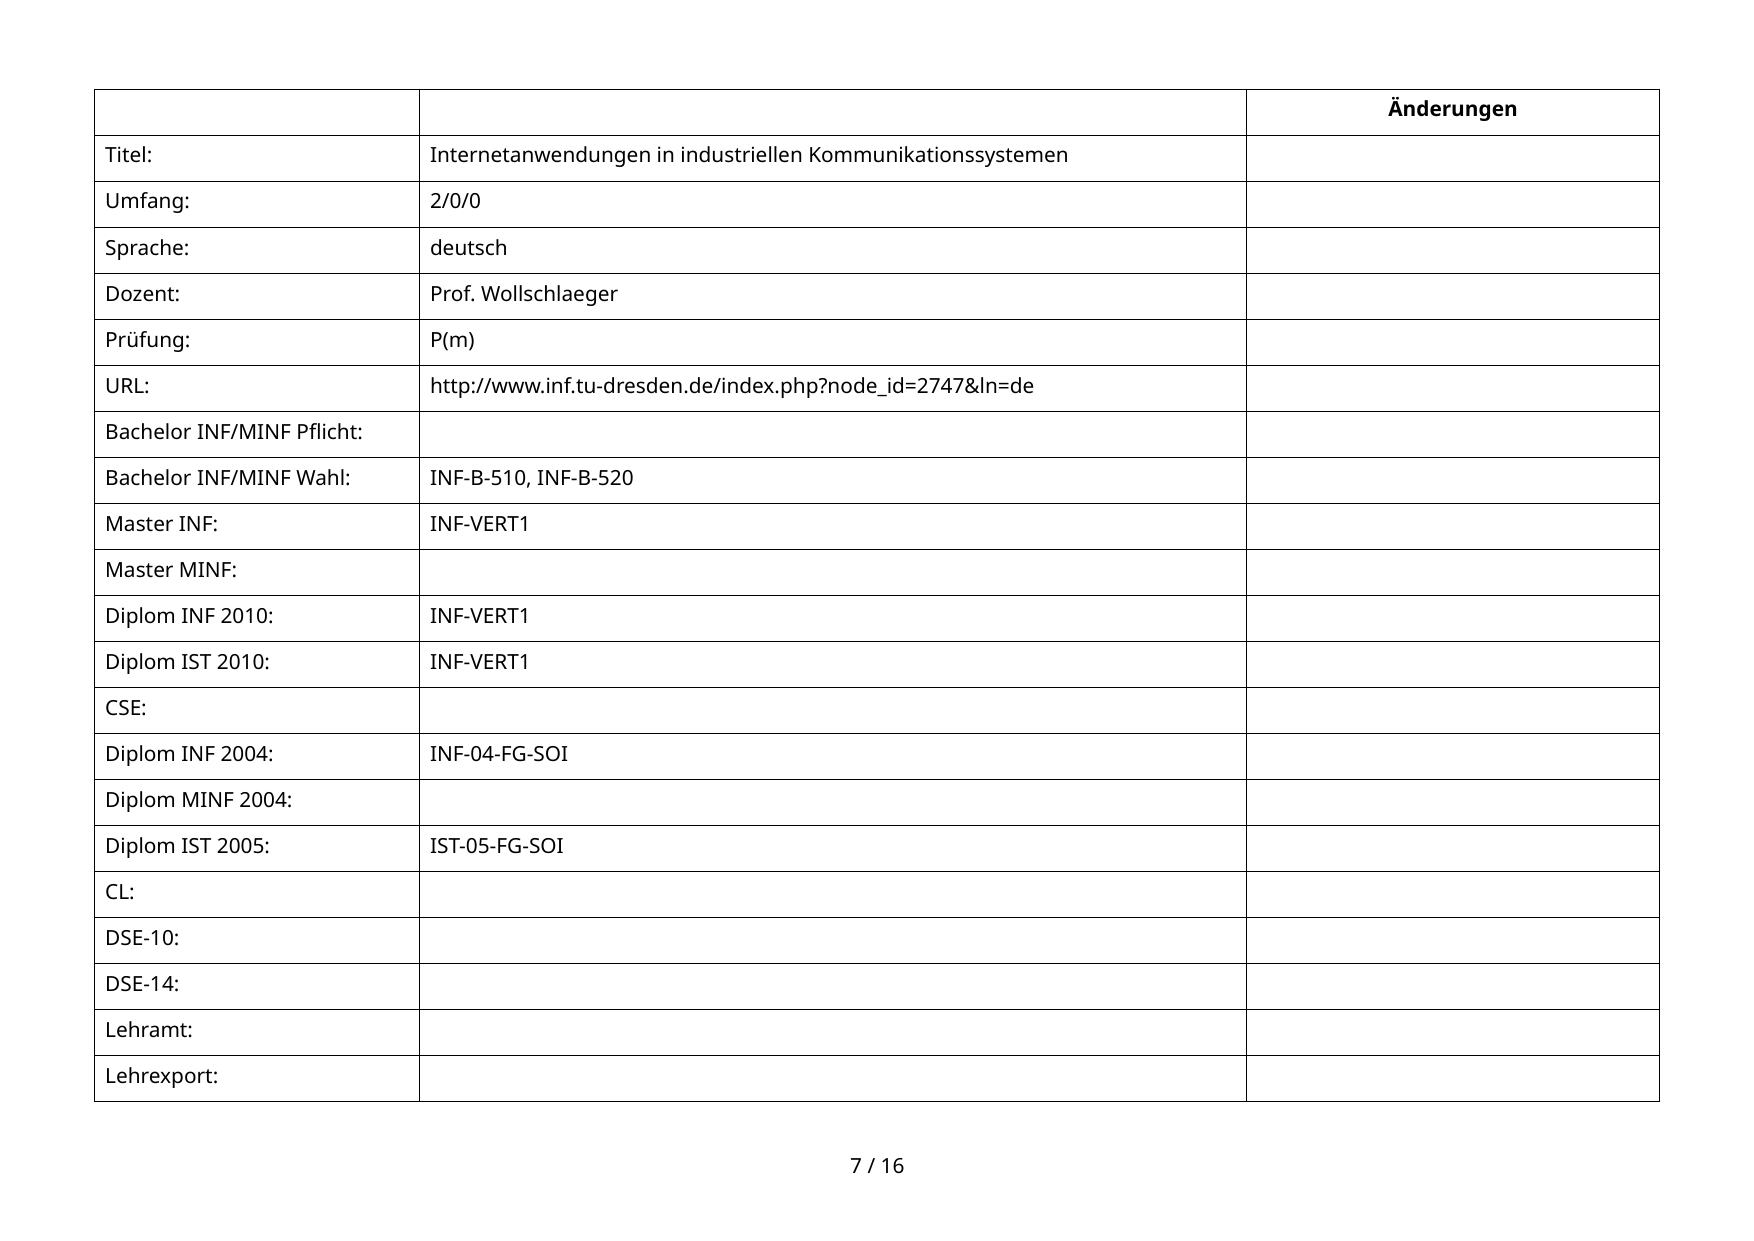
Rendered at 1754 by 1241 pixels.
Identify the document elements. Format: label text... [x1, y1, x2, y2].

table_cell [1247, 826, 1659, 871]
table_cell Dozent: [95, 274, 419, 319]
table_cell Prüfung: [95, 320, 419, 365]
table_cell deutsch [420, 228, 1246, 273]
table_cell [1247, 642, 1659, 687]
table_cell [420, 688, 1246, 733]
table_cell [420, 550, 1246, 595]
table_cell [1247, 734, 1659, 779]
table_cell Diplom INF 2010: [95, 596, 419, 641]
table_cell DSE-14: [95, 964, 419, 1009]
table_cell URL: [95, 366, 419, 411]
table_cell [1247, 320, 1659, 365]
table_cell [1247, 1056, 1659, 1101]
table_cell INF-VERT1 [420, 504, 1246, 549]
table_cell [420, 1010, 1246, 1055]
table_cell [1247, 366, 1659, 411]
table_header [420, 90, 1246, 134]
table_cell CL: [95, 872, 419, 917]
table_cell [420, 1056, 1246, 1101]
table_cell [1247, 412, 1659, 457]
table_cell INF-VERT1 [420, 642, 1246, 687]
table_header Änderungen [1247, 90, 1659, 134]
table_cell [1247, 504, 1659, 549]
table_cell [1247, 228, 1659, 273]
table_cell [1247, 688, 1659, 733]
table_cell [1247, 458, 1659, 503]
table_cell http://www.inf.tu-dresden.de/index.php?node_id=2747&ln=de [420, 366, 1246, 411]
table_cell Diplom INF 2004: [95, 734, 419, 779]
table_cell INF-VERT1 [420, 596, 1246, 641]
table_cell INF-04-FG-SOI [420, 734, 1246, 779]
table_header [95, 90, 419, 134]
table_cell Umfang: [95, 182, 419, 227]
table_cell Prof. Wollschlaeger [420, 274, 1246, 319]
table_cell [1247, 1010, 1659, 1055]
table_cell Diplom MINF 2004: [95, 780, 419, 825]
table_cell [420, 872, 1246, 917]
table_cell [1247, 780, 1659, 825]
table_cell Lehramt: [95, 1010, 419, 1055]
table_cell [420, 780, 1246, 825]
table_cell [1247, 182, 1659, 227]
table_cell Titel: [95, 136, 419, 181]
table_cell DSE-10: [95, 918, 419, 963]
table_cell [420, 964, 1246, 1009]
table_cell [1247, 274, 1659, 319]
table_cell Lehrexport: [95, 1056, 419, 1101]
table_cell P(m) [420, 320, 1246, 365]
table_cell IST-05-FG-SOI [420, 826, 1246, 871]
table_cell [1247, 918, 1659, 963]
table_cell Sprache: [95, 228, 419, 273]
table_cell 2/0/0 [420, 182, 1246, 227]
table_cell Bachelor INF/MINF Wahl: [95, 458, 419, 503]
table_cell [420, 918, 1246, 963]
table_cell [1247, 550, 1659, 595]
table_cell Master INF: [95, 504, 419, 549]
table_cell Bachelor INF/MINF Pflicht: [95, 412, 419, 457]
table_cell [1247, 964, 1659, 1009]
table_cell INF-B-510, INF-B-520 [420, 458, 1246, 503]
table_cell [1247, 136, 1659, 181]
table_cell [420, 412, 1246, 457]
table_cell Master MINF: [95, 550, 419, 595]
table_cell Diplom IST 2005: [95, 826, 419, 871]
table_cell [1247, 596, 1659, 641]
table_cell Diplom IST 2010: [95, 642, 419, 687]
table_cell CSE: [95, 688, 419, 733]
table_cell [1247, 872, 1659, 917]
table_cell Internetanwendungen in industriellen Kommunikationssystemen [420, 136, 1246, 181]
